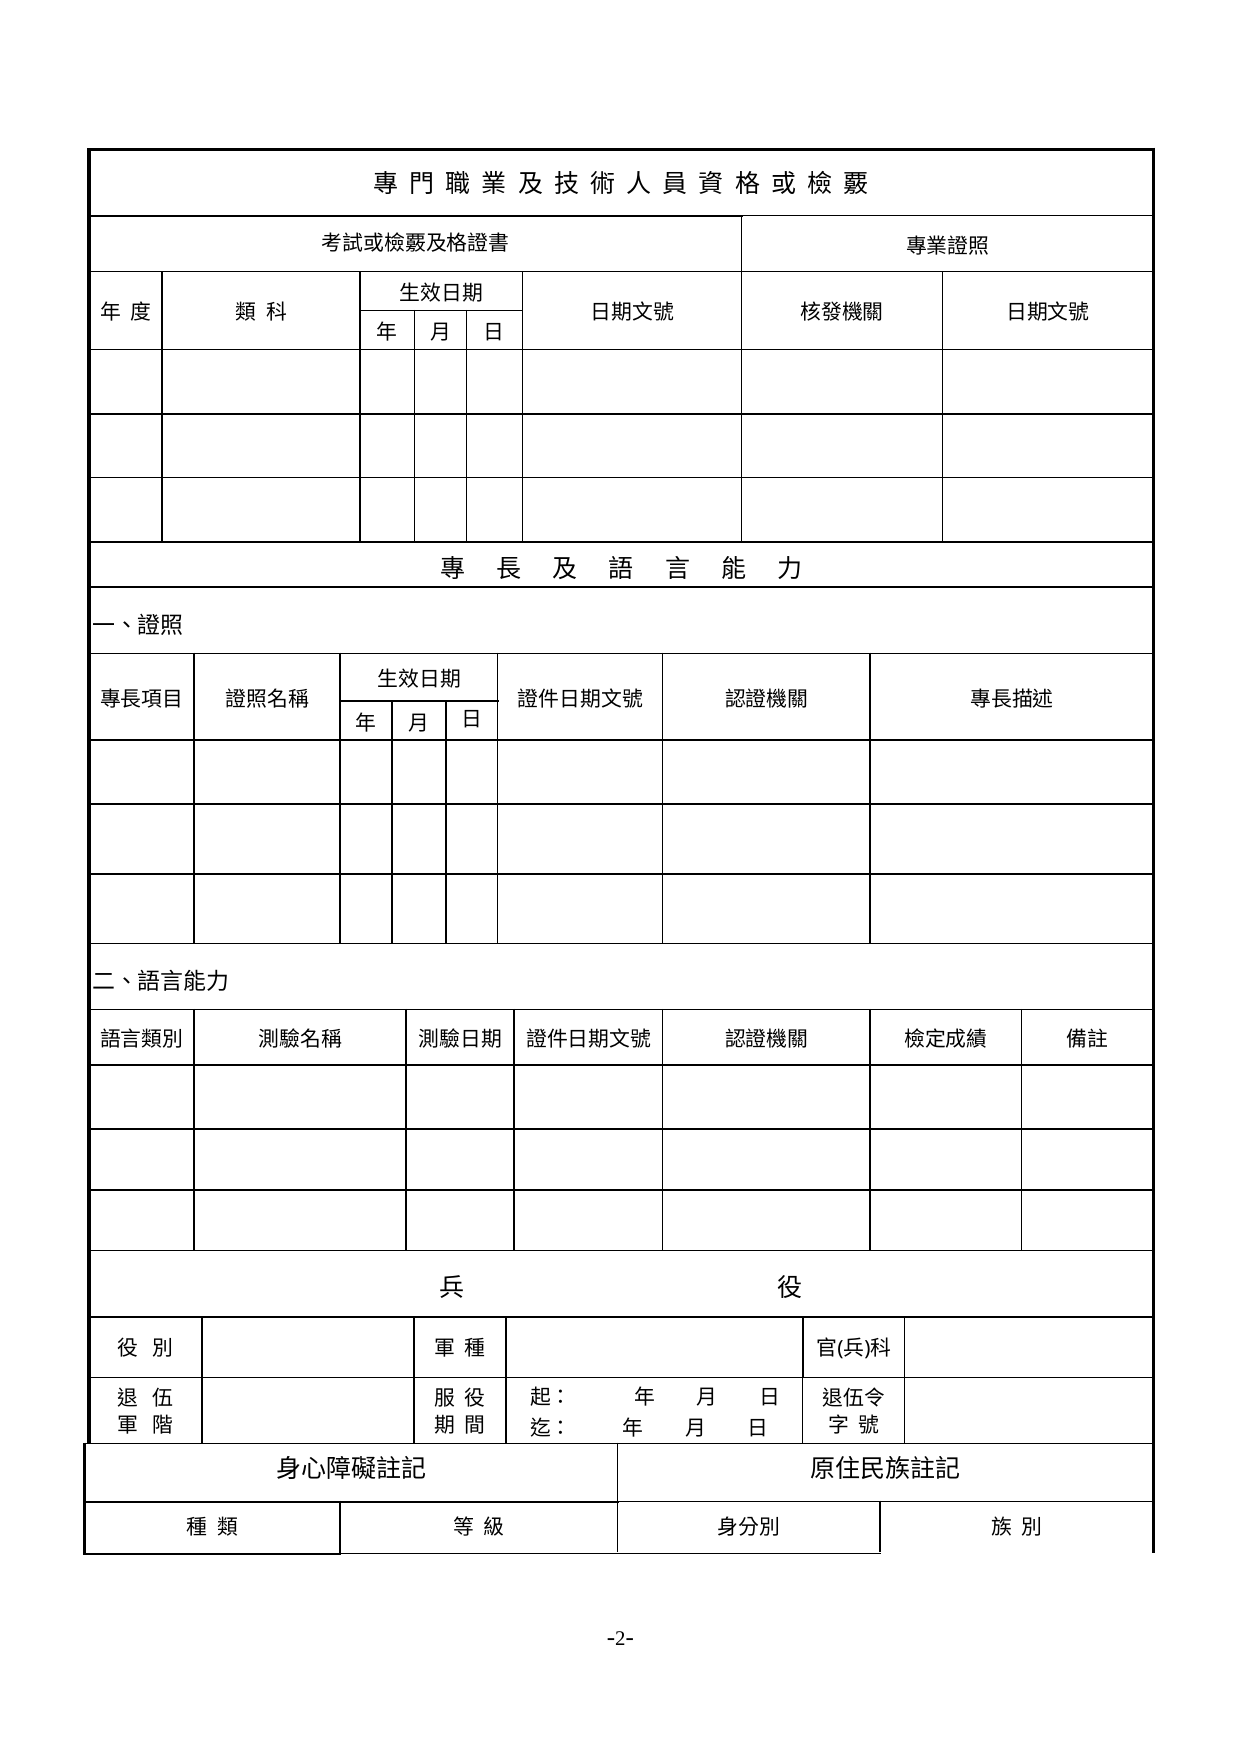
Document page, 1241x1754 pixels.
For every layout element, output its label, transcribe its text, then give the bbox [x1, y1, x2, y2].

table_cell [91, 1066, 193, 1128]
table_cell 日 [447, 702, 497, 739]
table_cell [361, 478, 414, 541]
table_cell 備註 [1022, 1010, 1152, 1064]
table_cell [498, 741, 662, 803]
table_cell [195, 741, 339, 803]
table_cell [195, 1191, 405, 1250]
table_cell [91, 350, 161, 413]
table_cell 官(兵)科 [804, 1318, 904, 1377]
table_cell 族 別 [880, 1502, 1152, 1553]
table_cell [447, 875, 497, 943]
table_cell [361, 350, 414, 413]
table_cell [341, 741, 391, 803]
table_header 專 門 職 業 及 技 術 人 員 資 格 或 檢 覈 [91, 151, 1152, 215]
table_cell 核發機關 [742, 272, 942, 349]
table_cell [393, 741, 445, 803]
table_cell [341, 875, 391, 943]
table_cell 原住民族註記 [618, 1444, 1152, 1501]
table_cell [91, 1191, 193, 1250]
table_cell [515, 1066, 662, 1128]
table_cell [943, 350, 1152, 413]
table_cell [393, 875, 445, 943]
table_cell [742, 350, 942, 413]
table_cell [91, 478, 161, 541]
table_cell [91, 805, 193, 873]
table_cell 證照名稱 [195, 654, 339, 739]
table_cell 身分別 [618, 1502, 880, 1553]
table_cell [467, 350, 522, 413]
table_cell [742, 415, 942, 477]
table_cell 生效日期 [341, 654, 497, 700]
table_cell [663, 1066, 869, 1128]
table_cell [91, 415, 161, 477]
table_cell 認證機關 [663, 1010, 869, 1064]
table_cell [515, 1191, 662, 1250]
table_cell [523, 415, 741, 477]
table_cell [871, 1191, 1021, 1250]
table_cell [523, 350, 741, 413]
table_cell [1022, 1130, 1152, 1189]
table_cell [905, 1378, 1152, 1443]
table_cell 認證機關 [663, 654, 869, 739]
table_cell 月 [415, 311, 466, 349]
table_cell 檢定成績 [871, 1010, 1021, 1064]
table_cell [507, 1318, 802, 1377]
table_cell 生效日期 [361, 272, 522, 310]
table_cell [163, 478, 359, 541]
table_cell [415, 350, 466, 413]
table_cell [467, 478, 522, 541]
table_cell 日期文號 [943, 272, 1152, 349]
table_cell 月 [393, 702, 445, 739]
table_cell 退 伍 軍 階 [91, 1378, 201, 1443]
table_cell [341, 805, 391, 873]
table_cell [407, 1191, 513, 1250]
table_cell [742, 478, 942, 541]
table_cell [163, 415, 359, 477]
table_cell [195, 875, 339, 943]
table_cell [447, 741, 497, 803]
table_cell [203, 1378, 413, 1443]
table_cell 證件日期文號 [515, 1010, 662, 1064]
table_cell [1022, 1066, 1152, 1128]
table_cell 兵 役 [91, 1251, 1152, 1316]
table_cell [447, 805, 497, 873]
table_cell 起： 年 月 日 迄： 年 月 日 [507, 1378, 802, 1443]
table_cell 一、證照 [91, 588, 1152, 652]
table_cell 年 度 [91, 272, 161, 349]
table_cell 二、語言能力 [91, 944, 1152, 1009]
table_cell 軍 種 [415, 1318, 505, 1377]
table_cell [871, 1130, 1021, 1189]
table_cell 日期文號 [523, 272, 741, 349]
table_cell 等 級 [341, 1503, 618, 1553]
table_cell [871, 875, 1152, 943]
table_cell [663, 1130, 869, 1189]
table_cell [393, 805, 445, 873]
table_cell [943, 478, 1152, 541]
table_cell 服 役 期 間 [415, 1378, 505, 1443]
table_cell 專長項目 [91, 654, 193, 739]
table_cell 語言類別 [91, 1010, 193, 1064]
table_cell [498, 875, 662, 943]
table_cell [515, 1130, 662, 1189]
table_cell [195, 1066, 405, 1128]
table_cell 考試或檢覈及格證書 [91, 217, 741, 271]
table_cell [663, 741, 869, 803]
table_cell [943, 415, 1152, 477]
table_cell [663, 1191, 869, 1250]
table_cell [163, 350, 359, 413]
table_cell [871, 741, 1152, 803]
table_cell 身心障礙註記 [86, 1444, 617, 1501]
table_cell [195, 1130, 405, 1189]
table_cell 種 類 [86, 1503, 339, 1553]
table_cell [361, 415, 414, 477]
table_cell [467, 415, 522, 477]
table_cell 測驗日期 [407, 1010, 513, 1064]
table_cell [415, 415, 466, 477]
table_cell [91, 875, 193, 943]
table_cell 退伍令 字 號 [803, 1378, 904, 1443]
table_cell 專長描述 [871, 654, 1152, 739]
table_cell [1022, 1191, 1152, 1250]
table_cell [523, 478, 741, 541]
table_cell 年 [361, 311, 414, 349]
table_cell 專業證照 [742, 216, 1152, 271]
table_cell 日 [467, 311, 522, 349]
table_cell [91, 741, 193, 803]
table_cell [905, 1318, 1152, 1377]
table_cell 年 [341, 702, 391, 739]
table_cell [663, 805, 869, 873]
table_cell [871, 1066, 1021, 1128]
table_cell [415, 478, 466, 541]
table_cell 測驗名稱 [195, 1010, 405, 1064]
table_cell [91, 1130, 193, 1189]
table_cell [407, 1066, 513, 1128]
table_cell 類 科 [163, 272, 359, 349]
table_cell [407, 1130, 513, 1189]
table_cell [871, 805, 1152, 873]
table_cell [498, 805, 662, 873]
table_cell [195, 805, 339, 873]
table_cell 役 別 [91, 1318, 201, 1377]
table_cell [203, 1318, 413, 1377]
table_cell 專長及語言能力 [91, 543, 1152, 586]
table_cell 證件日期文號 [498, 654, 662, 739]
table_cell [663, 875, 869, 943]
